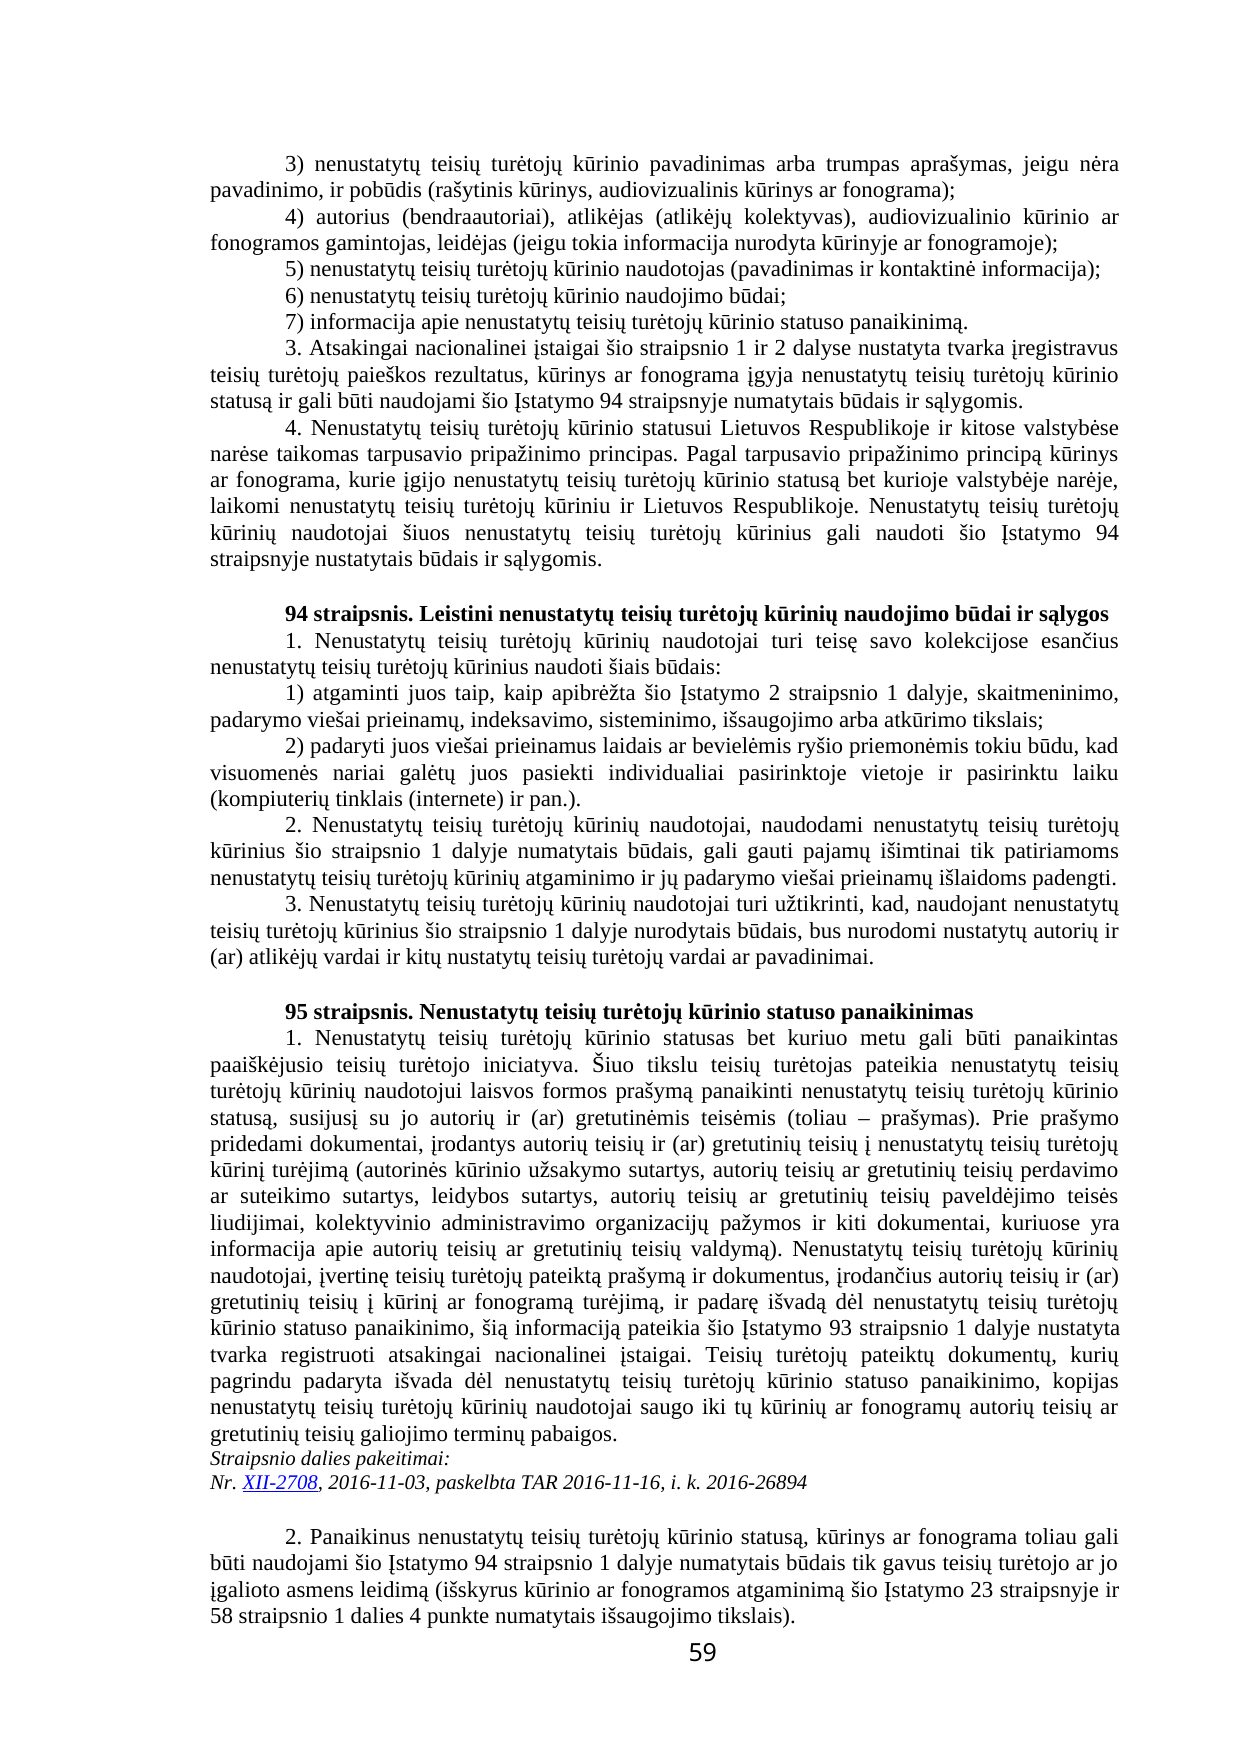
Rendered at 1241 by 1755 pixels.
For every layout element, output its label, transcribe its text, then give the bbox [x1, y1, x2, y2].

text 3. Nenustatytų teisių turėtojų kūrinių naudotojai turi užtikrinti, kad, naudojant nenustatytų teisių turėtojų kūrinius šio straipsnio 1 dalyje nurodytais būdais, bus nurodomi nustatytų autorių ir (ar) atlikėjų vardai ir kitų nustatytų teisių turėtojų vardai ar pavadinimai. [210, 890, 1120, 969]
text Straipsnio dalies pakeitimai: [210, 1446, 1120, 1470]
text 4. Nenustatytų teisių turėtojų kūrinio statusui Lietuvos Respublikoje ir kitose valstybėse narėse taikomas tarpusavio pripažinimo principas. Pagal tarpusavio pripažinimo principą kūrinys ar fonograma, kurie įgijo nenustatytų teisių turėtojų kūrinio statusą bet kurioje valstybėje narėje, laikomi nenustatytų teisių turėtojų kūriniu ir Lietuvos Respublikoje. Nenustatytų teisių turėtojų kūrinių naudotojai šiuos nenustatytų teisių turėtojų kūrinius gali naudoti šio Įstatymo 94 straipsnyje nustatytais būdais ir sąlygomis. [210, 413, 1120, 572]
text 7) informacija apie nenustatytų teisių turėtojų kūrinio statuso panaikinimą. [210, 308, 1120, 334]
text Nr. XII-2708, 2016-11-03, paskelbta TAR 2016-11-16, i. k. 2016-26894 [210, 1470, 1120, 1494]
text 2. Panaikinus nenustatytų teisių turėtojų kūrinio statusą, kūrinys ar fonograma toliau gali būti naudojami šio Įstatymo 94 straipsnio 1 dalyje numatytais būdais tik gavus teisių turėtojo ar jo įgalioto asmens leidimą (išskyrus kūrinio ar fonogramos atgaminimą šio Įstatymo 23 straipsnyje ir 58 straipsnio 1 dalies 4 punkte numatytais išsaugojimo tikslais). [210, 1523, 1120, 1628]
text 6) nenustatytų teisių turėtojų kūrinio naudojimo būdai; [210, 282, 1120, 308]
text 1. Nenustatytų teisių turėtojų kūrinių naudotojai turi teisę savo kolekcijose esančius nenustatytų teisių turėtojų kūrinius naudoti šiais būdais: [210, 627, 1120, 679]
text 94 straipsnis. Leistini nenustatytų teisių turėtojų kūrinių naudojimo būdai ir sąlygos [210, 600, 1120, 627]
text 95 straipsnis. Nenustatytų teisių turėtojų kūrinio statuso panaikinimas [210, 998, 1120, 1024]
text 1. Nenustatytų teisių turėtojų kūrinio statusas bet kuriuo metu gali būti panaikintas paaiškėjusio teisių turėtojo iniciatyva. Šiuo tikslu teisių turėtojas pateikia nenustatytų teisių turėtojų kūrinių naudotojui laisvos formos prašymą panaikinti nenustatytų teisių turėtojų kūrinio statusą, susijusį su jo autorių ir (ar) gretutinėmis teisėmis (toliau – prašymas). Prie prašymo pridedami dokumentai, įrodantys autorių teisių ir (ar) gretutinių teisių į nenustatytų teisių turėtojų kūrinį turėjimą (autorinės kūrinio užsakymo sutartys, autorių teisių ar gretutinių teisių perdavimo ar suteikimo sutartys, leidybos sutartys, autorių teisių ar gretutinių teisių paveldėjimo teisės liudijimai, kolektyvinio administravimo organizacijų pažymos ir kiti dokumentai, kuriuose yra informacija apie autorių teisių ar gretutinių teisių valdymą). Nenustatytų teisių turėtojų kūrinių naudotojai, įvertinę teisių turėtojų pateiktą prašymą ir dokumentus, įrodančius autorių teisių ir (ar) gretutinių teisių į kūrinį ar fonogramą turėjimą, ir padarę išvadą dėl nenustatytų teisių turėtojų kūrinio statuso panaikinimo, šią informaciją pateikia šio Įstatymo 93 straipsnio 1 dalyje nustatyta tvarka registruoti atsakingai nacionalinei įstaigai. Teisių turėtojų pateiktų dokumentų, kurių pagrindu padaryta išvada dėl nenustatytų teisių turėtojų kūrinio statuso panaikinimo, kopijas nenustatytų teisių turėtojų kūrinių naudotojai saugo iki tų kūrinių ar fonogramų autorių teisių ar gretutinių teisių galiojimo terminų pabaigos. [210, 1024, 1120, 1446]
text 4) autorius (bendraautoriai), atlikėjas (atlikėjų kolektyvas), audiovizualinio kūrinio ar fonogramos gamintojas, leidėjas (jeigu tokia informacija nurodyta kūrinyje ar fonogramoje); [210, 203, 1120, 255]
text 2) padaryti juos viešai prieinamus laidais ar bevielėmis ryšio priemonėmis tokiu būdu, kad visuomenės nariai galėtų juos pasiekti individualiai pasirinktoje vietoje ir pasirinktu laiku (kompiuterių tinklais (internete) ir pan.). [210, 732, 1120, 811]
text 2. Nenustatytų teisių turėtojų kūrinių naudotojai, naudodami nenustatytų teisių turėtojų kūrinius šio straipsnio 1 dalyje numatytais būdais, gali gauti pajamų išimtinai tik patiriamoms nenustatytų teisių turėtojų kūrinių atgaminimo ir jų padarymo viešai prieinamų išlaidoms padengti. [210, 811, 1120, 890]
text 1) atgaminti juos taip, kaip apibrėžta šio Įstatymo 2 straipsnio 1 dalyje, skaitmeninimo, padarymo viešai prieinamų, indeksavimo, sisteminimo, išsaugojimo arba atkūrimo tikslais; [210, 679, 1120, 732]
text 3) nenustatytų teisių turėtojų kūrinio pavadinimas arba trumpas aprašymas, jeigu nėra pavadinimo, ir pobūdis (rašytinis kūrinys, audiovizualinis kūrinys ar fonograma); [210, 150, 1120, 203]
text 3. Atsakingai nacionalinei įstaigai šio straipsnio 1 ir 2 dalyse nustatyta tvarka įregistravus teisių turėtojų paieškos rezultatus, kūrinys ar fonograma įgyja nenustatytų teisių turėtojų kūrinio statusą ir gali būti naudojami šio Įstatymo 94 straipsnyje numatytais būdais ir sąlygomis. [210, 334, 1120, 413]
text 5) nenustatytų teisių turėtojų kūrinio naudotojas (pavadinimas ir kontaktinė informacija); [210, 255, 1120, 282]
